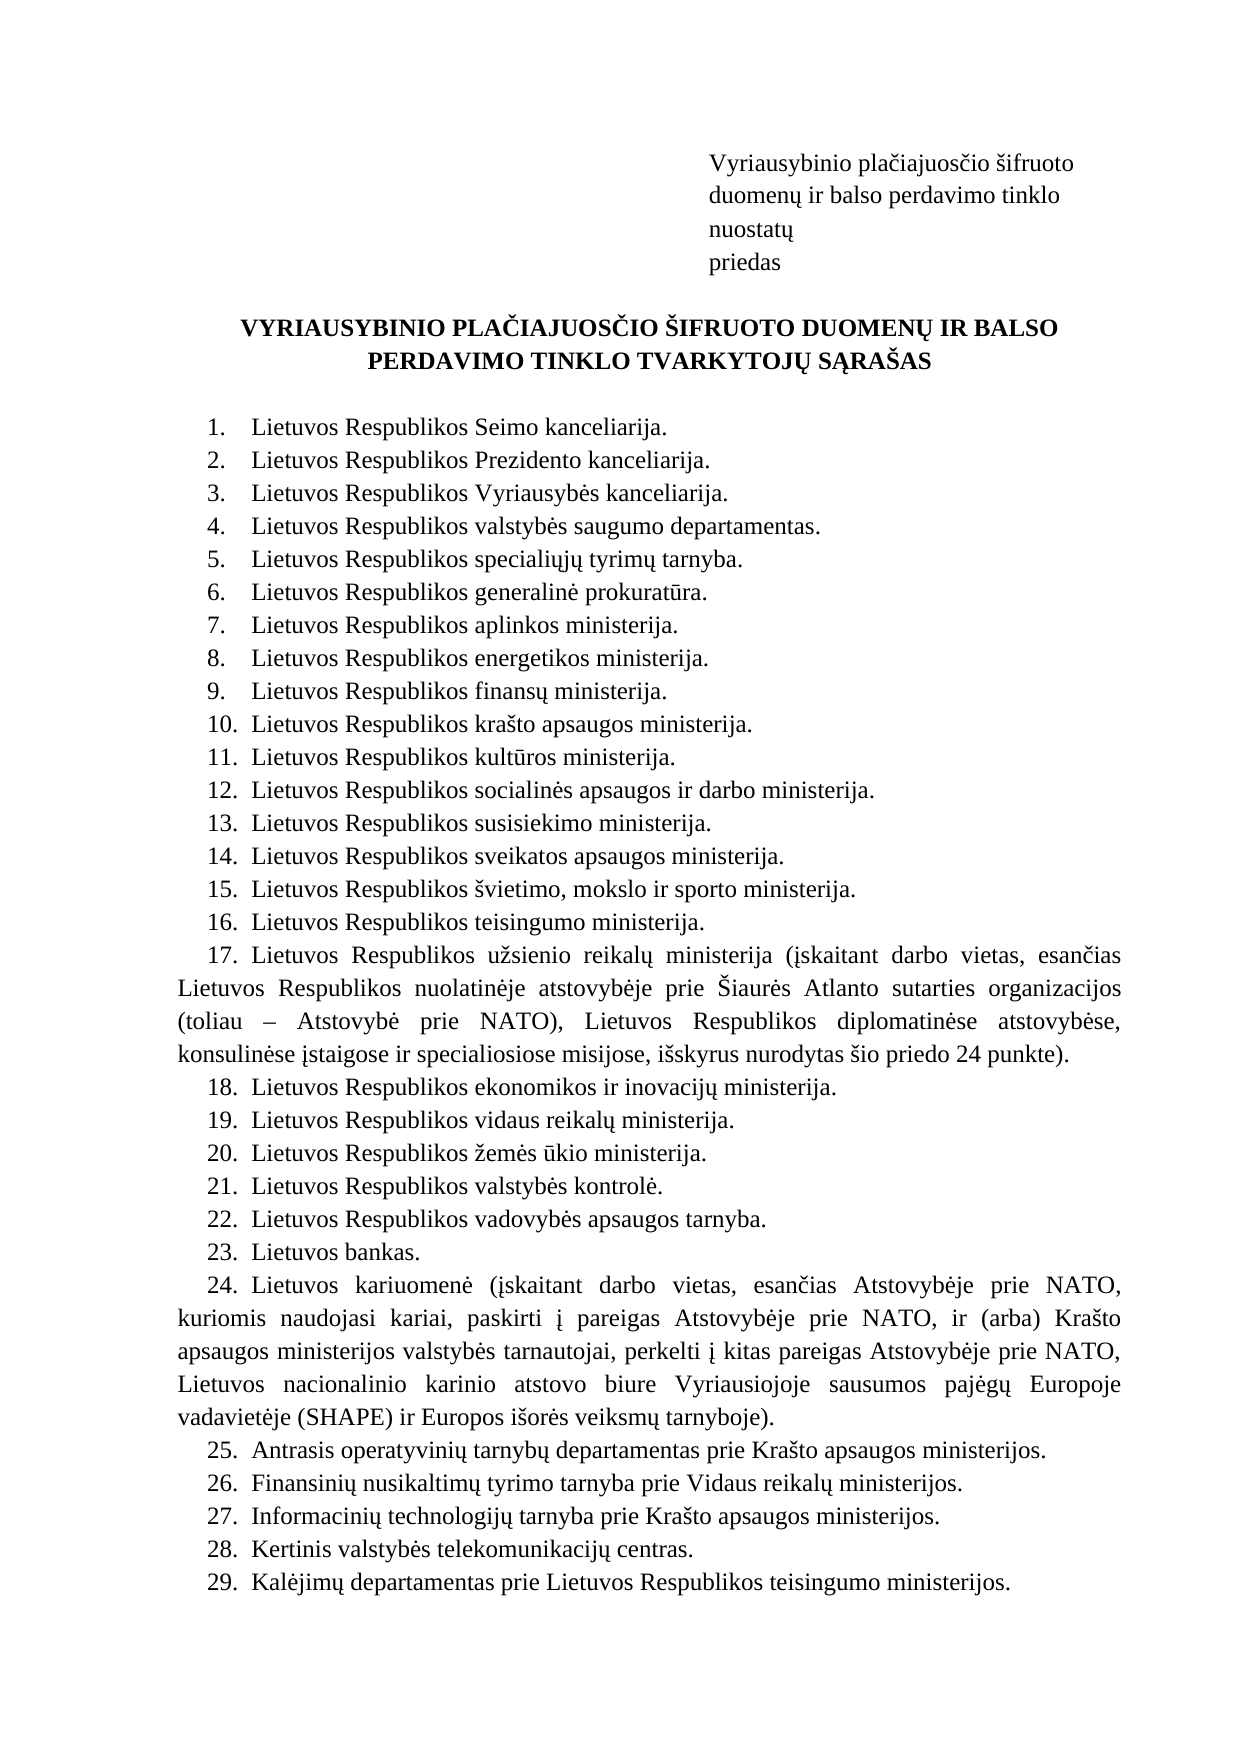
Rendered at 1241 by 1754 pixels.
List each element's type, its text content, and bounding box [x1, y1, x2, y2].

text 3. Lietuvos Respublikos Vyriausybės kanceliarija. [177, 478, 1122, 507]
text 10. Lietuvos Respublikos krašto apsaugos ministerija. [177, 709, 1122, 738]
text nuostatų [709, 214, 1122, 242]
text priedas [709, 247, 1122, 275]
text 26. Finansinių nusikaltimų tyrimo tarnyba prie Vidaus reikalų ministerijos. [177, 1468, 1122, 1497]
text duomenų ir balso perdavimo tinklo [709, 181, 1122, 209]
text 23. Lietuvos bankas. [177, 1237, 1122, 1266]
text 2. Lietuvos Respublikos Prezidento kanceliarija. [177, 445, 1122, 473]
text 19. Lietuvos Respublikos vidaus reikalų ministerija. [177, 1105, 1122, 1134]
text 22. Lietuvos Respublikos vadovybės apsaugos tarnyba. [177, 1204, 1122, 1233]
text 13. Lietuvos Respublikos susisiekimo ministerija. [177, 808, 1122, 837]
text 21. Lietuvos Respublikos valstybės kontrolė. [177, 1171, 1122, 1200]
text VYRIAUSYBINIO PLAČIAJUOSČIO ŠIFRUOTO DUOMENŲ IR BALSO PERDAVIMO TINKLO TVARKYTOJŲ SĄRAŠAS [177, 313, 1122, 374]
text 1. Lietuvos Respublikos Seimo kanceliarija. [177, 412, 1122, 441]
text 27. Informacinių technologijų tarnyba prie Krašto apsaugos ministerijos. [177, 1501, 1122, 1530]
text 11. Lietuvos Respublikos kultūros ministerija. [177, 742, 1122, 771]
text 8. Lietuvos Respublikos energetikos ministerija. [177, 643, 1122, 672]
text 6. Lietuvos Respublikos generalinė prokuratūra. [177, 577, 1122, 606]
text 29. Kalėjimų departamentas prie Lietuvos Respublikos teisingumo ministerijos. [177, 1567, 1122, 1596]
text Vyriausybinio plačiajuosčio šifruoto [709, 148, 1122, 176]
text 18. Lietuvos Respublikos ekonomikos ir inovacijų ministerija. [177, 1072, 1122, 1101]
text 12. Lietuvos Respublikos socialinės apsaugos ir darbo ministerija. [177, 775, 1122, 804]
text 28. Kertinis valstybės telekomunikacijų centras. [177, 1534, 1122, 1563]
text 4. Lietuvos Respublikos valstybės saugumo departamentas. [177, 511, 1122, 539]
text 24. Lietuvos kariuomenė (įskaitant darbo vietas, esančias Atstovybėje prie NATO, kuriomis naudojasi kariai, paskirti į pareigas Atstovybėje prie NATO, ir (arba) Krašto apsaugos ministerijos valstybės tarnautojai, perkelti į kitas pareigas Atstovybėje prie NATO, Lietuvos nacionalinio karinio atstovo biure Vyriausiojoje sausumos pajėgų Europoje vadavietėje (SHAPE) ir Europos išorės veiksmų tarnyboje). [177, 1270, 1122, 1431]
text 9. Lietuvos Respublikos finansų ministerija. [177, 676, 1122, 705]
text 14. Lietuvos Respublikos sveikatos apsaugos ministerija. [177, 841, 1122, 870]
text 15. Lietuvos Respublikos švietimo, mokslo ir sporto ministerija. [177, 874, 1122, 903]
text 20. Lietuvos Respublikos žemės ūkio ministerija. [177, 1138, 1122, 1167]
text 17. Lietuvos Respublikos užsienio reikalų ministerija (įskaitant darbo vietas, esančias Lietuvos Respublikos nuolatinėje atstovybėje prie Šiaurės Atlanto sutarties organizacijos (toliau – Atstovybė prie NATO), Lietuvos Respublikos diplomatinėse atstovybėse, konsulinėse įstaigose ir specialiosiose misijose, išskyrus nurodytas šio priedo 24 punkte). [177, 940, 1122, 1068]
text 7. Lietuvos Respublikos aplinkos ministerija. [177, 610, 1122, 639]
text 5. Lietuvos Respublikos specialiųjų tyrimų tarnyba. [177, 544, 1122, 573]
text 16. Lietuvos Respublikos teisingumo ministerija. [177, 907, 1122, 936]
text 25. Antrasis operatyvinių tarnybų departamentas prie Krašto apsaugos ministerijos. [177, 1435, 1122, 1464]
